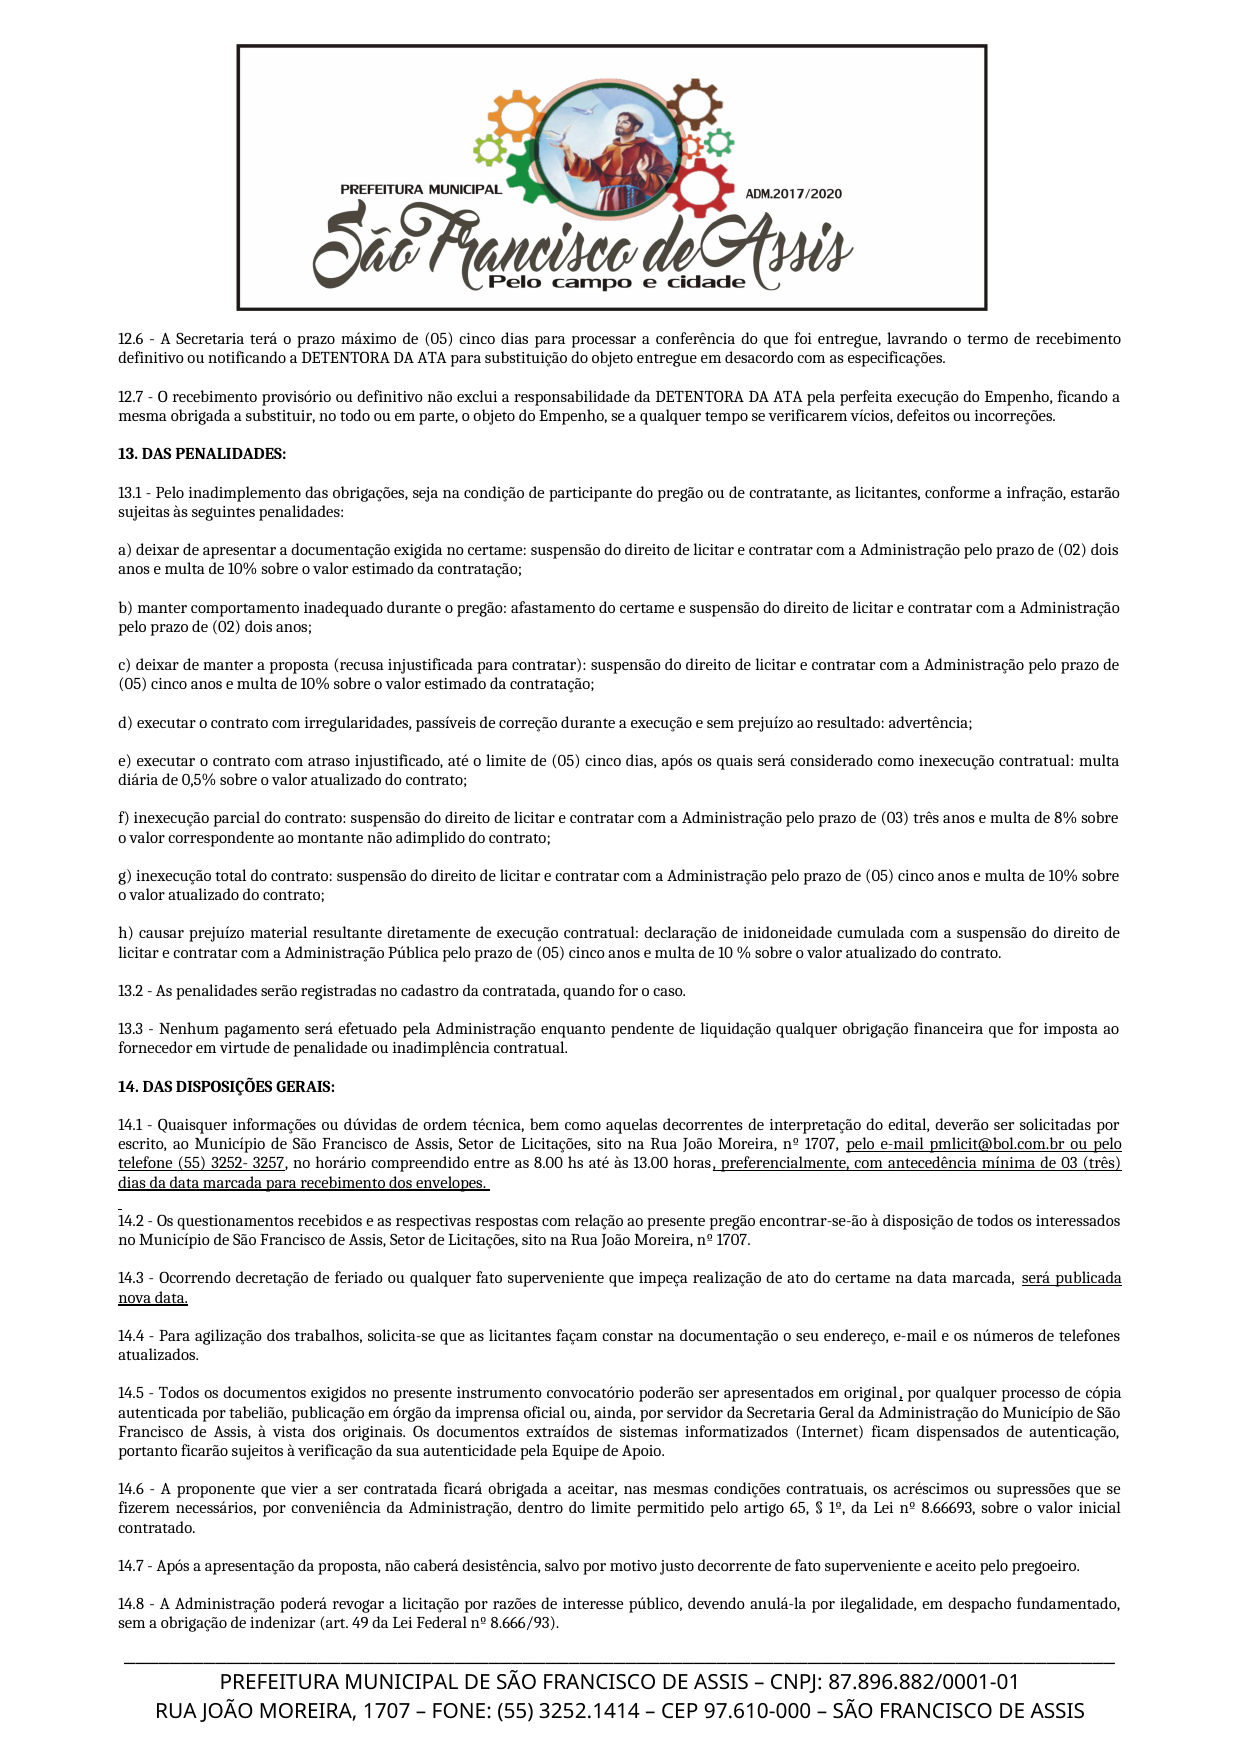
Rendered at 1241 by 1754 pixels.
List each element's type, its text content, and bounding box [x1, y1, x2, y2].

text c) deixar de manter a proposta (recusa injustificada para contratar): suspensão do direito de licitar e contratar com a Administração pelo prazo de (05) cinco anos e multa de 10% sobre o valor estimado da contratação; [118, 656, 1122, 694]
text 12.6 - A Secretaria terá o prazo máximo de (05) cinco dias para processar a conferência do que foi entregue, lavrando o termo de recebimento definitivo ou notificando a DETENTORA DA ATA para substituição do objeto entregue em desacordo com as especificações. [118, 330, 1122, 368]
text 13.3 - Nenhum pagamento será efetuado pela Administração enquanto pendente de liquidação qualquer obrigação financeira que for imposta ao fornecedor em virtude de penalidade ou inadimplência contratual. [118, 1020, 1122, 1058]
text g) inexecução total do contrato: suspensão do direito de licitar e contratar com a Administração pelo prazo de (05) cinco anos e multa de 10% sobre o valor atualizado do contrato; [118, 866, 1122, 905]
text b) manter comportamento inadequado durante o pregão: afastamento do certame e suspensão do direito de licitar e contratar com a Administração pelo prazo de (02) dois anos; [118, 598, 1122, 636]
text 14.3 - Ocorrendo decretação de feriado ou qualquer fato superveniente que impeça realização de ato do certame na data marcada, será publicada nova data. [118, 1269, 1122, 1307]
text 14. DAS DISPOSIÇÕES GERAIS: [118, 1077, 1122, 1096]
text 12.7 - O recebimento provisório ou definitivo não exclui a responsabilidade da DETENTORA DA ATA pela perfeita execução do Empenho, ficando a mesma obrigada a substituir, no todo ou em parte, o objeto do Empenho, se a qualquer tempo se verificarem vícios, defeitos ou incorreções. [118, 387, 1122, 426]
text 14.7 - Após a apresentação da proposta, não caberá desistência, salvo por motivo justo decorrente de fato superveniente e aceito pelo pregoeiro. [118, 1556, 1122, 1576]
text f) inexecução parcial do contrato: suspensão do direito de licitar e contratar com a Administração pelo prazo de (03) três anos e multa de 8% sobre o valor correspondente ao montante não adimplido do contrato; [118, 809, 1122, 847]
text 14.8 - A Administração poderá revogar a licitação por razões de interesse público, devendo anulá-la por ilegalidade, em despacho fundamentado, sem a obrigação de indenizar (art. 49 da Lei Federal nº 8.666/93). [118, 1595, 1122, 1633]
text 14.1 - Quaisquer informações ou dúvidas de ordem técnica, bem como aquelas decorrentes de interpretação do edital, deverão ser solicitadas por escrito, ao Município de São Francisco de Assis, Setor de Licitações, sito na Rua João Moreira, nº 1707, pelo e-mail pmlicit@bol.com.br ou pelo telefone (55) 3252- 3257, no horário compreendido entre as 8.00 hs até às 13.00 horas, preferencialmente, com antecedência mínima de 03 (três) dias da data marcada para recebimento dos envelopes. [118, 1116, 1122, 1192]
text 14.2 - Os questionamentos recebidos e as respectivas respostas com relação ao presente pregão encontrar-se-ão à disposição de todos os interessados no Município de São Francisco de Assis, Setor de Licitações, sito na Rua João Moreira, nº 1707. [118, 1211, 1122, 1250]
text h) causar prejuízo material resultante diretamente de execução contratual: declaração de inidoneidade cumulada com a suspensão do direito de licitar e contratar com a Administração Pública pelo prazo de (05) cinco anos e multa de 10 % sobre o valor atualizado do contrato. [118, 924, 1122, 962]
text 13.2 - As penalidades serão registradas no cadastro da contratada, quando for o caso. [118, 981, 1122, 1001]
text d) executar o contrato com irregularidades, passíveis de correção durante a execução e sem prejuízo ao resultado: advertência; [118, 713, 1122, 732]
text 14.6 - A proponente que vier a ser contratada ficará obrigada a aceitar, nas mesmas condições contratuais, os acréscimos ou supressões que se fizerem necessários, por conveniência da Administração, dentro do limite permitido pelo artigo 65, § 1º, da Lei nº 8.66693, sobre o valor inicial contratado. [118, 1480, 1122, 1537]
text 13. DAS PENALIDADES: [118, 445, 1122, 464]
text 13.1 - Pelo inadimplemento das obrigações, seja na condição de participante do pregão ou de contratante, as licitantes, conforme a infração, estarão sujeitas às seguintes penalidades: [118, 483, 1122, 521]
text a) deixar de apresentar a documentação exigida no certame: suspensão do direito de licitar e contratar com a Administração pelo prazo de (02) dois anos e multa de 10% sobre o valor estimado da contratação; [118, 541, 1122, 579]
text 14.5 - Todos os documentos exigidos no presente instrumento convocatório poderão ser apresentados em original, por qualquer processo de cópia autenticada por tabelião, publicação em órgão da imprensa oficial ou, ainda, por servidor da Secretaria Geral da Administração do Município de São Francisco de Assis, à vista dos originais. Os documentos extraídos de sistemas informatizados (Internet) ficam dispensados de autenticação, portanto ficarão sujeitos à verificação da sua autenticidade pela Equipe de Apoio. [118, 1384, 1122, 1461]
text 14.4 - Para agilização dos trabalhos, solicita-se que as licitantes façam constar na documentação o seu endereço, e-mail e os números de telefones atualizados. [118, 1326, 1122, 1365]
text e) executar o contrato com atraso injustificado, até o limite de (05) cinco dias, após os quais será considerado como inexecução contratual: multa diária de 0,5% sobre o valor atualizado do contrato; [118, 751, 1122, 790]
